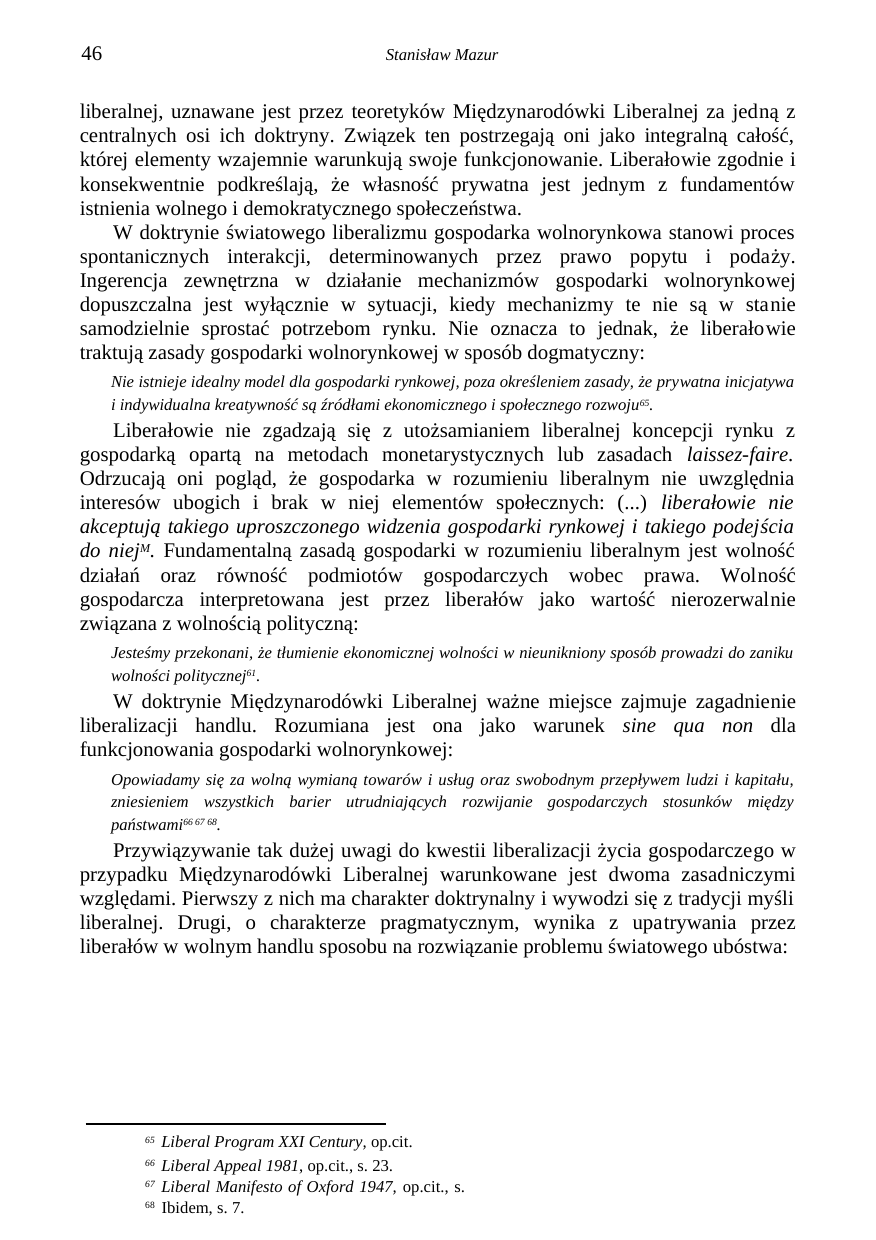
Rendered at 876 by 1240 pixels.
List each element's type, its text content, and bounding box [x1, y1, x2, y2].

text 67 Liberal Manifesto of Oxford 1947, op.cit., s. 6. [112, 1177, 465, 1197]
text 65 Liberal Program XXI Century, op.cit. [112, 1132, 465, 1151]
text Przywiązywanie tak dużej uwagi do kwestii liberalizacji życia gospodarcze­go w przypadku Międzynarodówki Liberalnej warunkowane jest dwoma zasad­niczymi względami. Pierwszy z nich ma charakter doktrynalny i wywodzi się z tradycji myśli liberalnej. Drugi, o charakterze pragmatycznym, wynika z upa­trywania przez liberałów w wolnym handlu sposobu na rozwiązanie problemu światowego ubóstwa: [79, 837, 796, 958]
text W doktrynie światowego liberalizmu gospodarka wolnorynkowa stanowi proces spontanicznych interakcji, determinowanych przez prawo popytu i poda­ży. Ingerencja zewnętrzna w działanie mechanizmów gospodarki wolnorynko­wej dopuszczalna jest wyłącznie w sytuacji, kiedy mechanizmy te nie są w sta­nie samodzielnie sprostać potrzebom rynku. Nie oznacza to jednak, że liberało­wie traktują zasady gospodarki wolnorynkowej w sposób dogmatyczny: [79, 219, 796, 364]
text liberalnej, uznawane jest przez teoretyków Międzynarodówki Liberalnej za jed­ną z centralnych osi ich doktryny. Związek ten postrzegają oni jako integralną całość, której elementy wzajemnie warunkują swoje funkcjonowanie. Liberało­wie zgodnie i konsekwentnie podkreślają, że własność prywatna jest jednym z fundamentów istnienia wolnego i demokratycznego społeczeństwa. [79, 99, 796, 219]
text W doktrynie Międzynarodówki Liberalnej ważne miejsce zajmuje zagadnie­nie liberalizacji handlu. Rozumiana jest ona jako warunek sine qua non dla funkcjonowania gospodarki wolnorynkowej: [79, 689, 796, 761]
text 46 [81, 41, 107, 65]
text 66 Liberal Appeal 1981, op.cit., s. 23. [112, 1156, 465, 1175]
text 68 Ibidem, s. 7. [112, 1198, 465, 1217]
text Nie istnieje idealny model dla gospodarki rynkowej, poza określeniem zasady, że pry­watna inicjatywa i indywidualna kreatywność są źródłami ekonomicznego i społecznego rozwoju65. [111, 372, 796, 414]
text Liberałowie nie zgadzają się z utożsamianiem liberalnej koncepcji rynku z gospodarką opartą na metodach monetarystycznych lub zasadach laissez-faire. Odrzucają oni pogląd, że gospodarka w rozumieniu liberalnym nie uwzględnia interesów ubogich i brak w niej elementów społecznych: (...) liberałowie nie akceptują takiego uproszczonego widzenia gospodarki rynkowej i takiego podej­ścia do niejM. Fundamentalną zasadą gospodarki w rozumieniu liberalnym jest wolność działań oraz równość podmiotów gospodarczych wobec prawa. Wol­ność gospodarcza interpretowana jest przez liberałów jako wartość nierozerwal­nie związana z wolnością polityczną: [79, 418, 796, 635]
text Opowiadamy się za wolną wymianą towarów i usług oraz swobodnym przepływem ludzi i kapitału, zniesieniem wszystkich barier utrudniających rozwijanie gospodarczych stosunków między państwami66 67 68. [111, 769, 796, 834]
text Stanisław Mazur [386, 45, 518, 64]
text Jesteśmy przekonani, że tłumienie ekonomicznej wolności w nieunikniony sposób prowadzi do zaniku wolności politycznej61. [111, 643, 796, 685]
